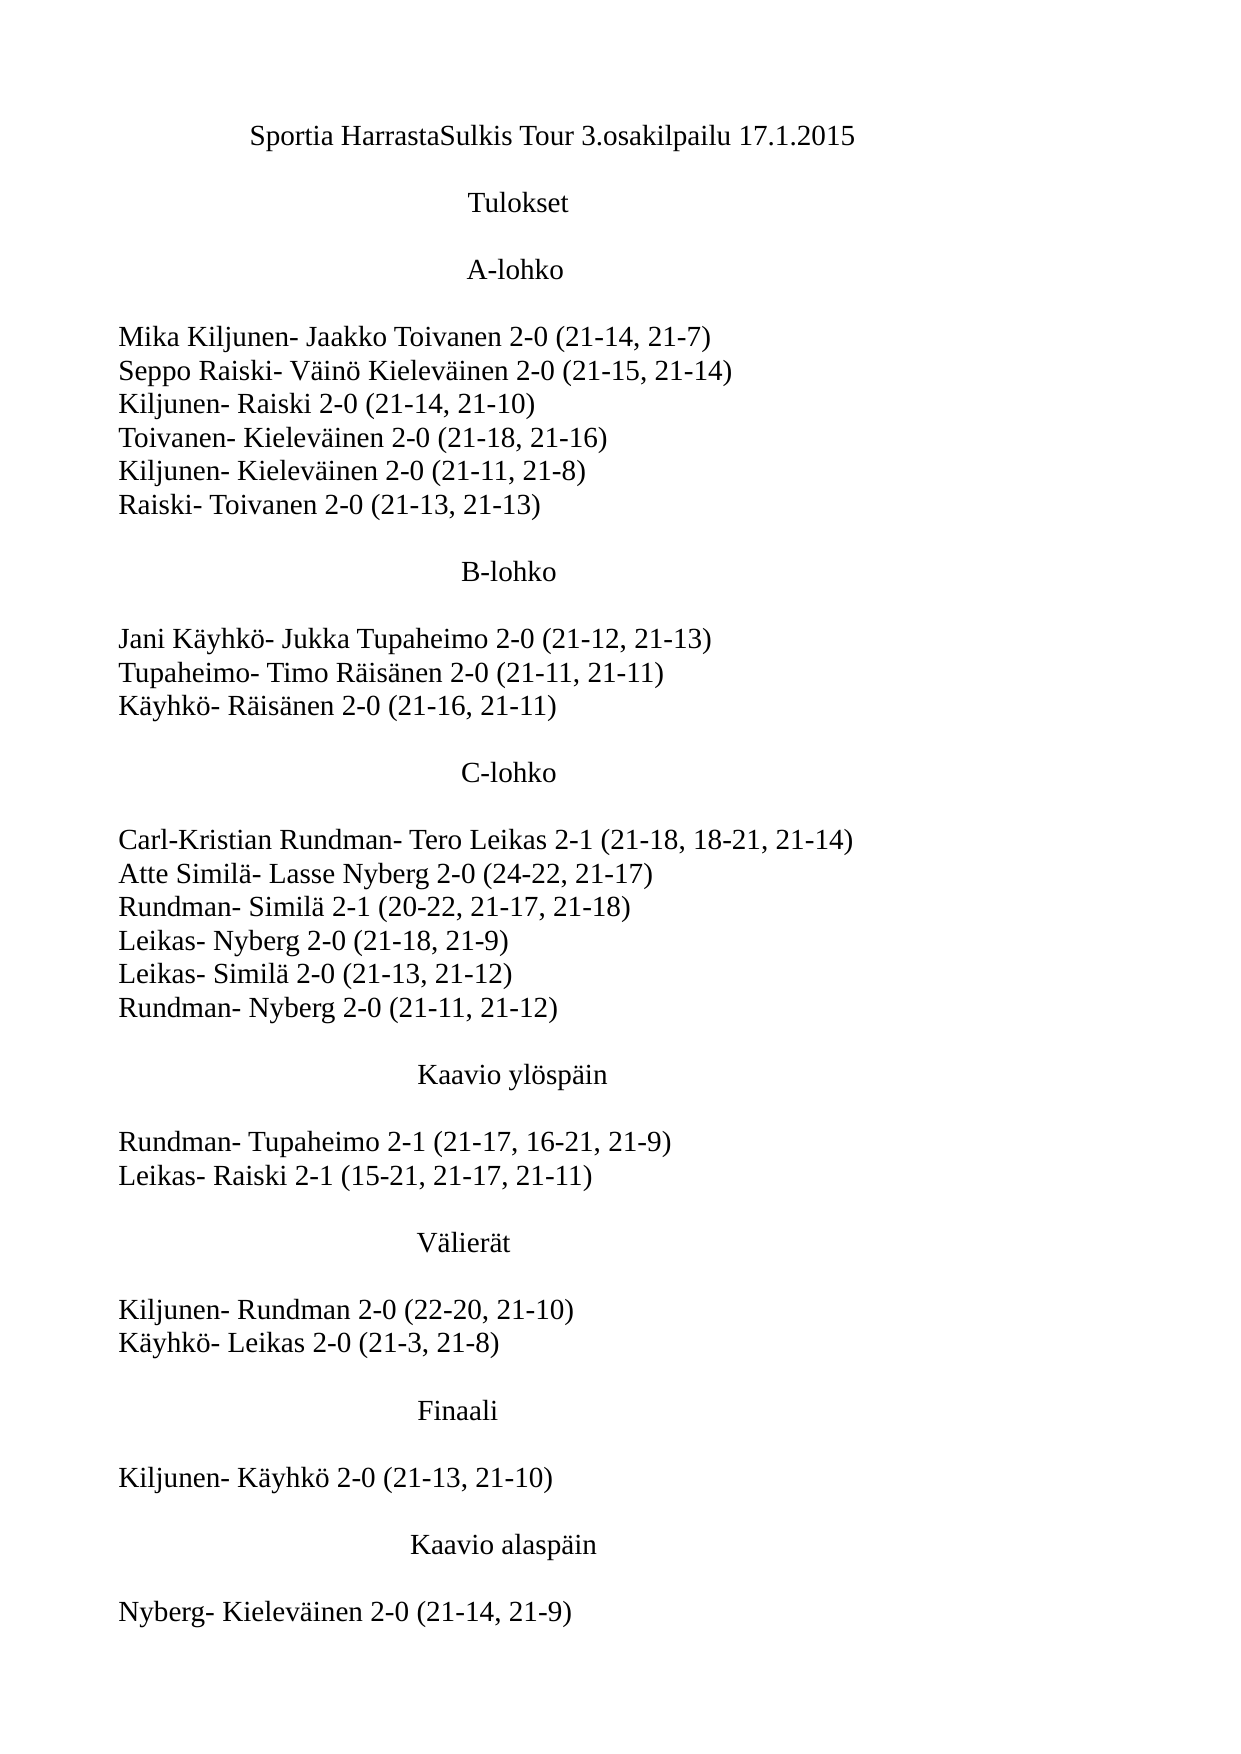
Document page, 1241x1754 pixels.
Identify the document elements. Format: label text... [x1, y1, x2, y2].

text Raiski- Toivanen 2-0 (21-13, 21-13) [118, 487, 1122, 521]
text C-lohko [118, 755, 1122, 789]
text Käyhkö- Räisänen 2-0 (21-16, 21-11) [118, 688, 1122, 722]
text B-lohko [118, 554, 1122, 588]
text Carl-Kristian Rundman- Tero Leikas 2-1 (21-18, 18-21, 21-14) [118, 822, 1122, 856]
text Tupaheimo- Timo Räisänen 2-0 (21-11, 21-11) [118, 655, 1122, 688]
text Kaavio alaspäin [118, 1527, 1122, 1560]
text Kiljunen- Rundman 2-0 (22-20, 21-10) [118, 1292, 1122, 1326]
text Tulokset [118, 185, 1122, 219]
text Seppo Raiski- Väinö Kieleväinen 2-0 (21-15, 21-14) [118, 353, 1122, 386]
text Rundman- Nyberg 2-0 (21-11, 21-12) [118, 990, 1122, 1024]
text Kiljunen- Kieleväinen 2-0 (21-11, 21-8) [118, 453, 1122, 487]
text Kaavio ylöspäin [118, 1057, 1122, 1091]
text Kiljunen- Käyhkö 2-0 (21-13, 21-10) [118, 1460, 1122, 1493]
text Jani Käyhkö- Jukka Tupaheimo 2-0 (21-12, 21-13) [118, 621, 1122, 655]
text Sportia HarrastaSulkis Tour 3.osakilpailu 17.1.2015 [118, 118, 1122, 152]
text Rundman- Similä 2-1 (20-22, 21-17, 21-18) [118, 889, 1122, 923]
text Leikas- Raiski 2-1 (15-21, 21-17, 21-11) [118, 1158, 1122, 1191]
text Leikas- Similä 2-0 (21-13, 21-12) [118, 957, 1122, 990]
text Välierät [118, 1225, 1122, 1258]
text Toivanen- Kieleväinen 2-0 (21-18, 21-16) [118, 420, 1122, 453]
text Käyhkö- Leikas 2-0 (21-3, 21-8) [118, 1326, 1122, 1359]
text Leikas- Nyberg 2-0 (21-18, 21-9) [118, 923, 1122, 957]
text Atte Similä- Lasse Nyberg 2-0 (24-22, 21-17) [118, 856, 1122, 889]
text Kiljunen- Raiski 2-0 (21-14, 21-10) [118, 386, 1122, 420]
text Mika Kiljunen- Jaakko Toivanen 2-0 (21-14, 21-7) [118, 319, 1122, 353]
text Rundman- Tupaheimo 2-1 (21-17, 16-21, 21-9) [118, 1124, 1122, 1158]
text Finaali [118, 1393, 1122, 1426]
text A-lohko [118, 252, 1122, 286]
text Nyberg- Kieleväinen 2-0 (21-14, 21-9) [118, 1594, 1122, 1627]
